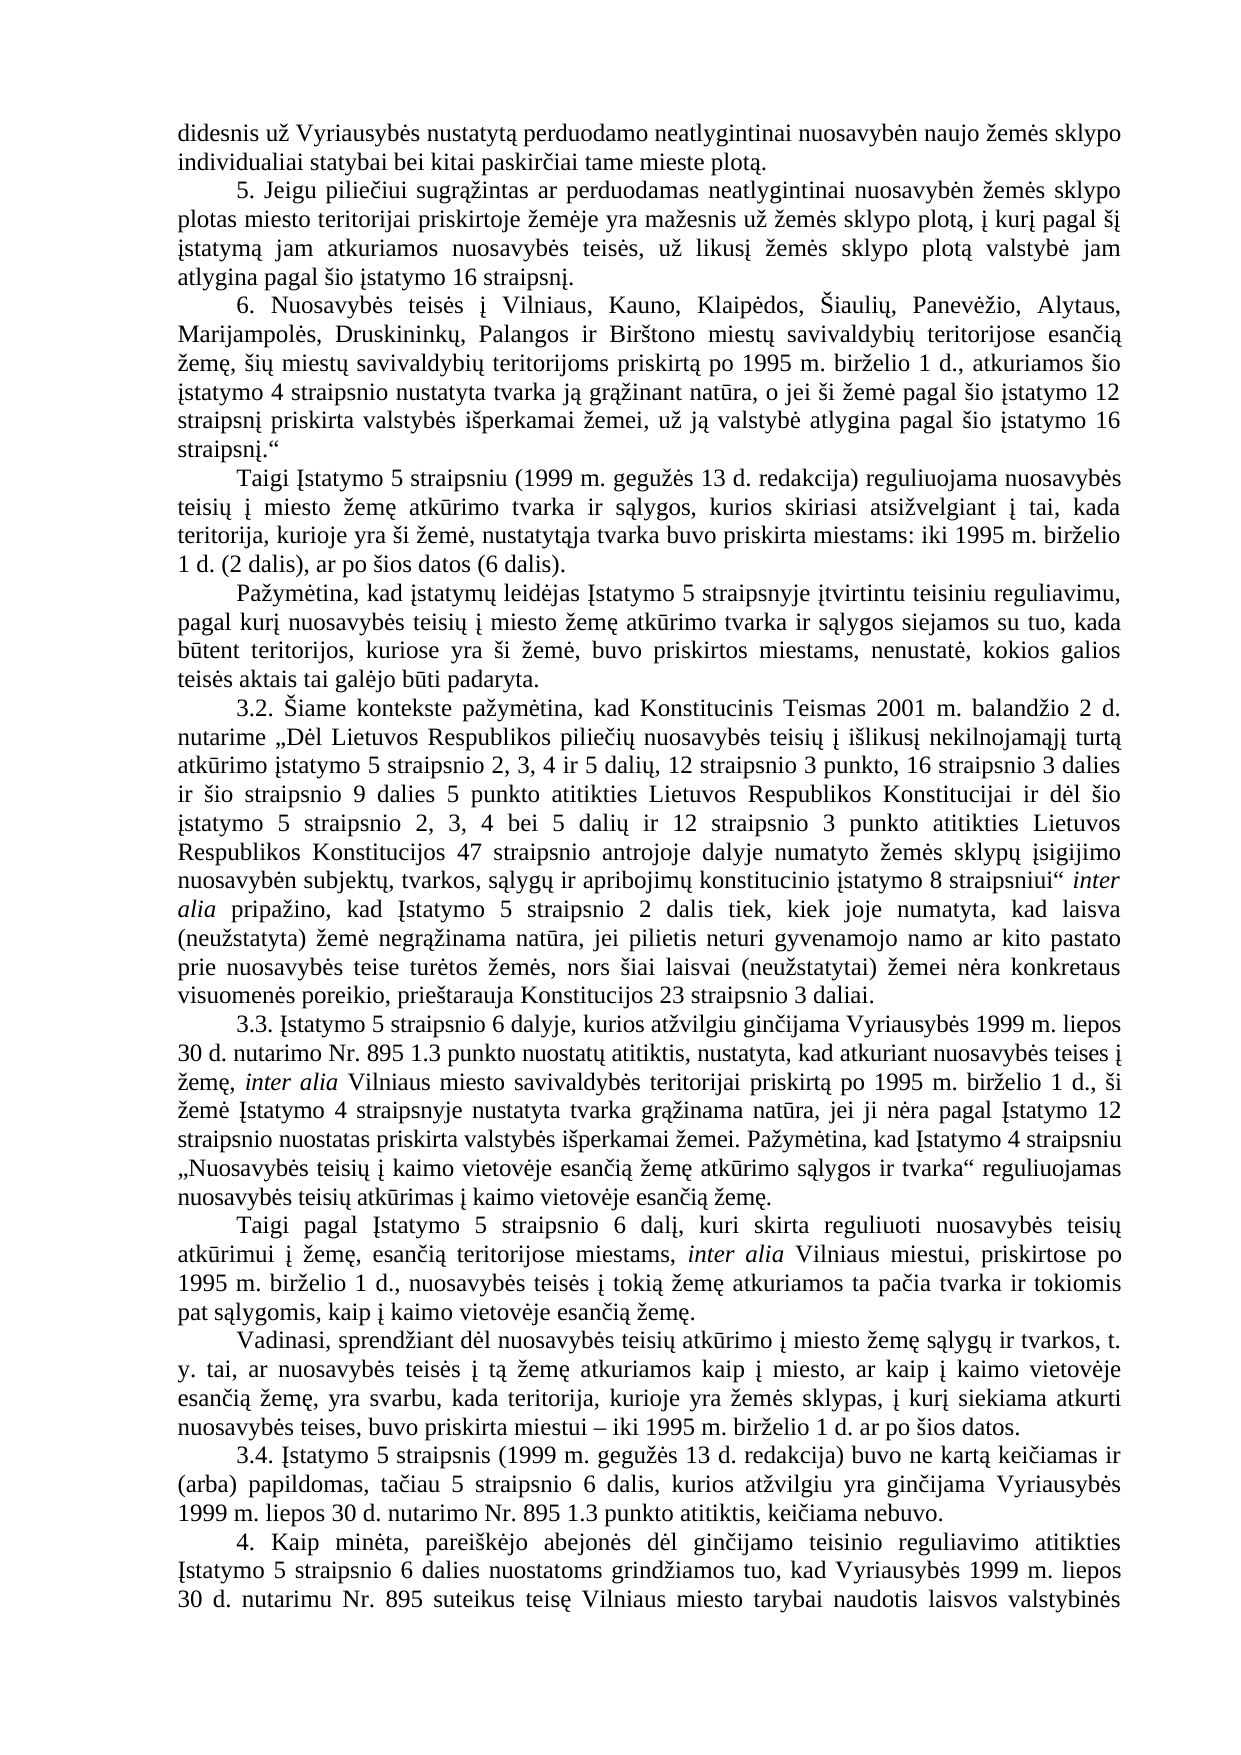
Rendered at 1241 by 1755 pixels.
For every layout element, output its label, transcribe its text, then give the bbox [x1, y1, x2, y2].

text 3.4. Įstatymo 5 straipsnis (1999 m. gegužės 13 d. redakcija) buvo ne kartą keičiamas ir (arba) papildomas, tačiau 5 straipsnio 6 dalis, kurios atžvilgiu yra ginčijama Vyriausybės 1999 m. liepos 30 d. nutarimo Nr. 895 1.3 punkto atitiktis, keičiama nebuvo. [177, 1441, 1122, 1527]
text 4. Kaip minėta, pareiškėjo abejonės dėl ginčijamo teisinio reguliavimo atitikties Įstatymo 5 straipsnio 6 dalies nuostatoms grindžiamos tuo, kad Vyriausybės 1999 m. liepos 30 d. nutarimu Nr. 895 suteikus teisę Vilniaus miesto tarybai naudotis laisvos valstybinės [177, 1527, 1122, 1613]
text Taigi pagal Įstatymo 5 straipsnio 6 dalį, kuri skirta reguliuoti nuosavybės teisių atkūrimui į žemę, esančią teritorijose miestams, inter alia Vilniaus miestui, priskirtose po 1995 m. birželio 1 d., nuosavybės teisės į tokią žemę atkuriamos ta pačia tvarka ir tokiomis pat sąlygomis, kaip į kaimo vietovėje esančią žemę. [177, 1211, 1122, 1326]
text 3.2. Šiame kontekste pažymėtina, kad Konstitucinis Teismas 2001 m. balandžio 2 d. nutarime „Dėl Lietuvos Respublikos piliečių nuosavybės teisių į išlikusį nekilnojamąjį turtą atkūrimo įstatymo 5 straipsnio 2, 3, 4 ir 5 dalių, 12 straipsnio 3 punkto, 16 straipsnio 3 dalies ir šio straipsnio 9 dalies 5 punkto atitikties Lietuvos Respublikos Konstitucijai ir dėl šio įstatymo 5 straipsnio 2, 3, 4 bei 5 dalių ir 12 straipsnio 3 punkto atitikties Lietuvos Respublikos Konstitucijos 47 straipsnio antrojoje dalyje numatyto žemės sklypų įsigijimo nuosavybėn subjektų, tvarkos, sąlygų ir apribojimų konstitucinio įstatymo 8 straipsniui“ inter alia pripažino, kad Įstatymo 5 straipsnio 2 dalis tiek, kiek joje numatyta, kad laisva (neužstatyta) žemė negrąžinama natūra, jei pilietis neturi gyvenamojo namo ar kito pastato prie nuosavybės teise turėtos žemės, nors šiai laisvai (neužstatytai) žemei nėra konkretaus visuomenės poreikio, prieštarauja Konstitucijos 23 straipsnio 3 daliai. [177, 693, 1122, 1009]
text Pažymėtina, kad įstatymų leidėjas Įstatymo 5 straipsnyje įtvirtintu teisiniu reguliavimu, pagal kurį nuosavybės teisių į miesto žemę atkūrimo tvarka ir sąlygos siejamos su tuo, kada būtent teritorijos, kuriose yra ši žemė, buvo priskirtos miestams, nenustatė, kokios galios teisės aktais tai galėjo būti padaryta. [177, 578, 1122, 693]
text 3.3. Įstatymo 5 straipsnio 6 dalyje, kurios atžvilgiu ginčijama Vyriausybės 1999 m. liepos 30 d. nutarimo Nr. 895 1.3 punkto nuostatų atitiktis, nustatyta, kad atkuriant nuosavybės teises į žemę, inter alia Vilniaus miesto savivaldybės teritorijai priskirtą po 1995 m. birželio 1 d., ši žemė Įstatymo 4 straipsnyje nustatyta tvarka grąžinama natūra, jei ji nėra pagal Įstatymo 12 straipsnio nuostatas priskirta valstybės išperkamai žemei. Pažymėtina, kad Įstatymo 4 straipsniu „Nuosavybės teisių į kaimo vietovėje esančią žemę atkūrimo sąlygos ir tvarka“ reguliuojamas nuosavybės teisių atkūrimas į kaimo vietovėje esančią žemę. [177, 1009, 1122, 1211]
text Vadinasi, sprendžiant dėl nuosavybės teisių atkūrimo į miesto žemę sąlygų ir tvarkos, t. y. tai, ar nuosavybės teisės į tą žemę atkuriamos kaip į miesto, ar kaip į kaimo vietovėje esančią žemę, yra svarbu, kada teritorija, kurioje yra žemės sklypas, į kurį siekiama atkurti nuosavybės teises, buvo priskirta miestui – iki 1995 m. birželio 1 d. ar po šios datos. [177, 1326, 1122, 1441]
text 5. Jeigu piliečiui sugrąžintas ar perduodamas neatlygintinai nuosavybėn žemės sklypo plotas miesto teritorijai priskirtoje žemėje yra mažesnis už žemės sklypo plotą, į kurį pagal šį įstatymą jam atkuriamos nuosavybės teisės, už likusį žemės sklypo plotą valstybė jam atlygina pagal šio įstatymo 16 straipsnį. [177, 176, 1122, 291]
text 6. Nuosavybės teisės į Vilniaus, Kauno, Klaipėdos, Šiaulių, Panevėžio, Alytaus, Marijampolės, Druskininkų, Palangos ir Birštono miestų savivaldybių teritorijose esančią žemę, šių miestų savivaldybių teritorijoms priskirtą po 1995 m. birželio 1 d., atkuriamos šio įstatymo 4 straipsnio nustatyta tvarka ją grąžinant natūra, o jei ši žemė pagal šio įstatymo 12 straipsnį priskirta valstybės išperkamai žemei, už ją valstybė atlygina pagal šio įstatymo 16 straipsnį.“ [177, 291, 1122, 463]
text didesnis už Vyriausybės nustatytą perduodamo neatlygintinai nuosavybėn naujo žemės sklypo individualiai statybai bei kitai paskirčiai tame mieste plotą. [177, 118, 1122, 176]
text Taigi Įstatymo 5 straipsniu (1999 m. gegužės 13 d. redakcija) reguliuojama nuosavybės teisių į miesto žemę atkūrimo tvarka ir sąlygos, kurios skiriasi atsižvelgiant į tai, kada teritorija, kurioje yra ši žemė, nustatytąja tvarka buvo priskirta miestams: iki 1995 m. birželio 1 d. (2 dalis), ar po šios datos (6 dalis). [177, 463, 1122, 578]
